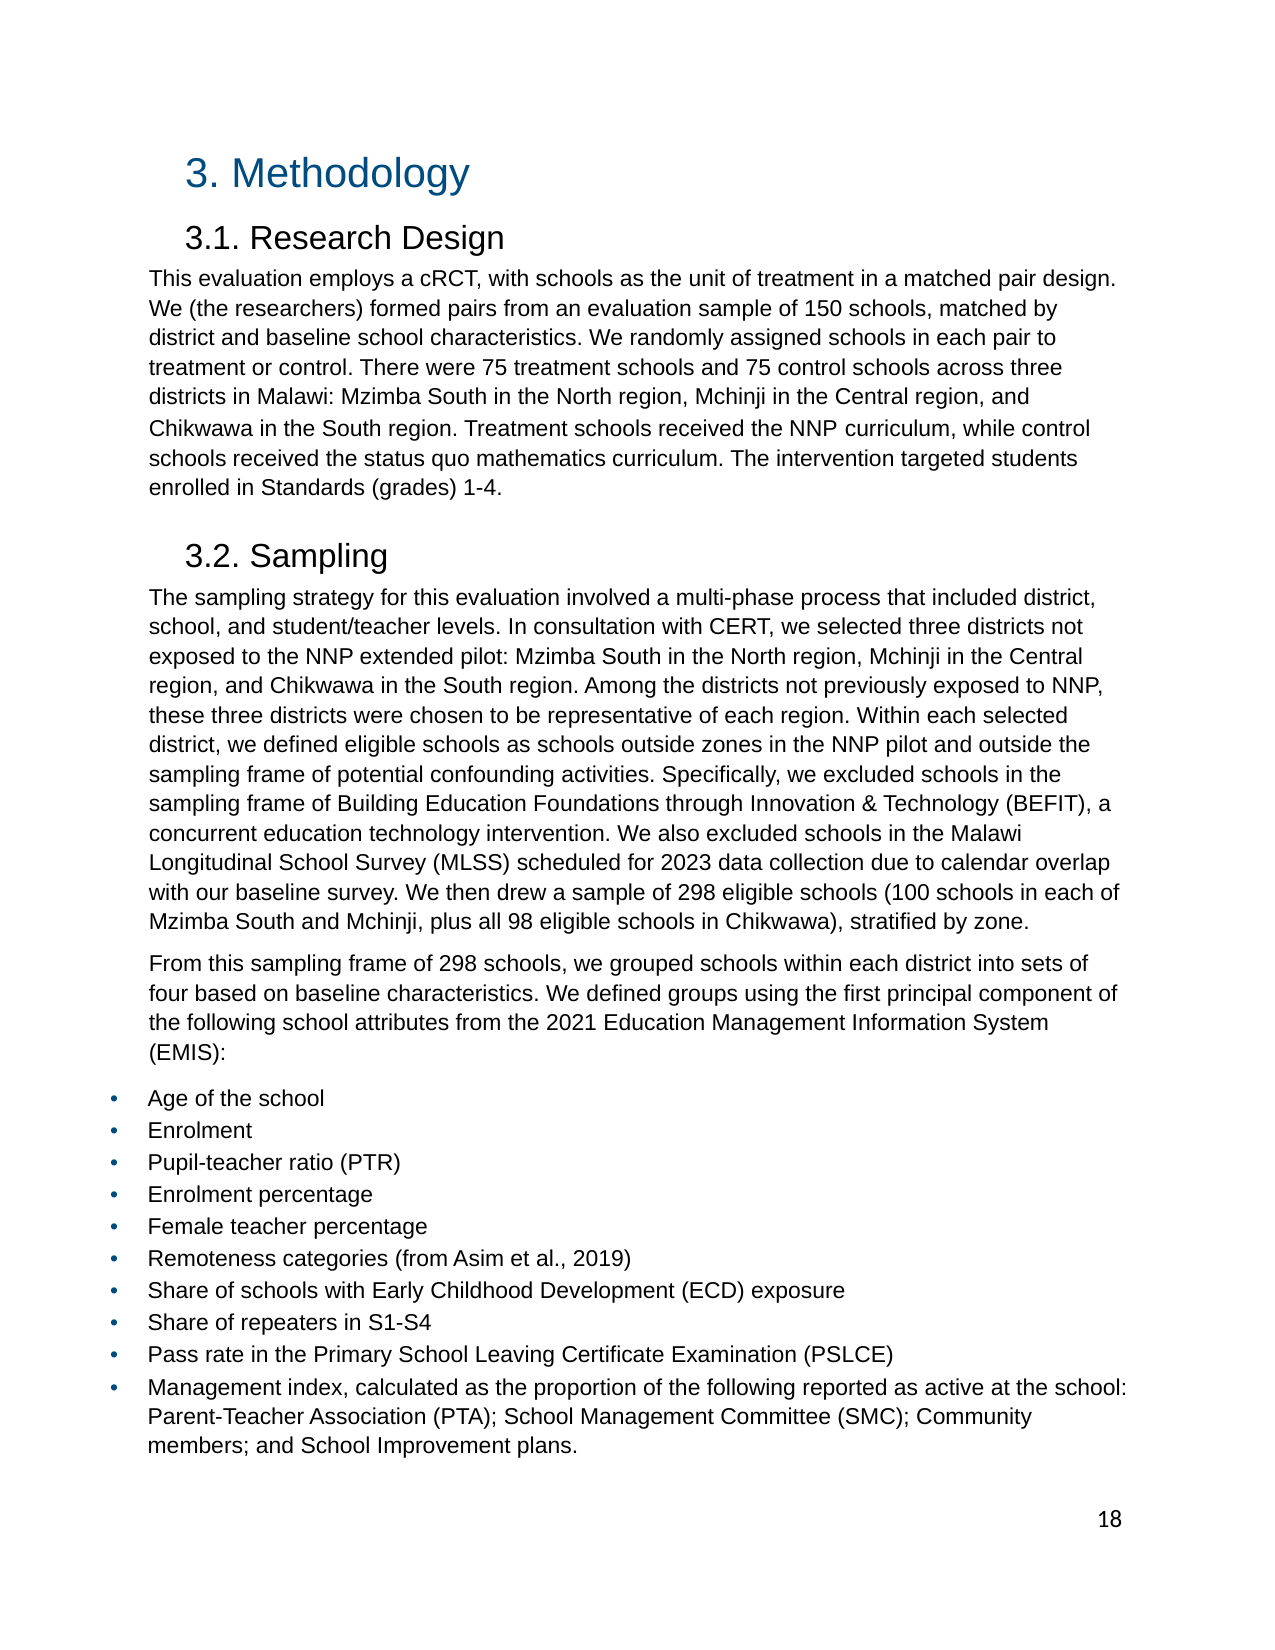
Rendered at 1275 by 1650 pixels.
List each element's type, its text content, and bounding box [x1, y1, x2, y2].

list Remoteness categories (from Asim et al., 2019) [110, 1245, 1127, 1272]
list Share of schools with Early Childhood Development (ECD) exposure [110, 1277, 1127, 1303]
subtitle 3. Methodology [185, 148, 1127, 196]
list Share of repeaters in S1-S4 [110, 1309, 1127, 1336]
list Age of the school [110, 1085, 1127, 1111]
text This evaluation employs a cRCT, with schools as the unit of treatment in a matched pair design. We (the researchers) formed pairs from an evaluation sample of 150 schools, matched by district and baseline school characteristics. We randomly assigned schools in each pair to treatment or control. There were 75 treatment schools and 75 control schools across three districts in Malawi: Mzimba South in the North region, Mchinji in the Central region, and Chikwawa in the South region. Treatment schools received the NNP curriculum, while control schools received the status quo mathematics curriculum. The intervention targeted students enrolled in Standards (grades) 1-4. [148, 265, 1127, 501]
list Pupil-teacher ratio (PTR) [110, 1149, 1127, 1175]
list Pass rate in the Primary School Leaving Certificate Examination (PSLCE) [110, 1341, 1127, 1367]
list Management index, calculated as the proportion of the following reported as active at the school: Parent-Teacher Association (PTA); School Management Committee (SMC); Community members; and School Improvement plans. [110, 1373, 1127, 1459]
subtitle 3.2. Sampling [184, 536, 1127, 574]
text The sampling strategy for this evaluation involved a multi-phase process that included district, school, and student/teacher levels. In consultation with CERT, we selected three districts not exposed to the NNP extended pilot: Mzimba South in the North region, Mchinji in the Central region, and Chikwawa in the South region. Among the districts not previously exposed to NNP, these three districts were chosen to be representative of each region. Within each selected district, we defined eligible schools as schools outside zones in the NNP pilot and outside the sampling frame of potential confounding activities. Specifically, we excluded schools in the sampling frame of Building Education Foundations through Innovation & Technology (BEFIT), a concurrent education technology intervention. We also excluded schools in the Malawi Longitudinal School Survey (MLSS) scheduled for 2023 data collection due to calendar overlap with our baseline survey. We then drew a sample of 298 eligible schools (100 schools in each of Mzimba South and Mchinji, plus all 98 eligible schools in Chikwawa), stratified by zone. [148, 584, 1127, 934]
text From this sampling frame of 298 schools, we grouped schools within each district into sets of four based on baseline characteristics. We defined groups using the first principal component of the following school attributes from the 2021 Education Management Information System (EMIS): [148, 950, 1127, 1065]
list Female teacher percentage [110, 1213, 1127, 1239]
list Enrolment [110, 1117, 1127, 1143]
subtitle 3.1. Research Design [184, 218, 1127, 256]
list Enrolment percentage [110, 1181, 1127, 1207]
